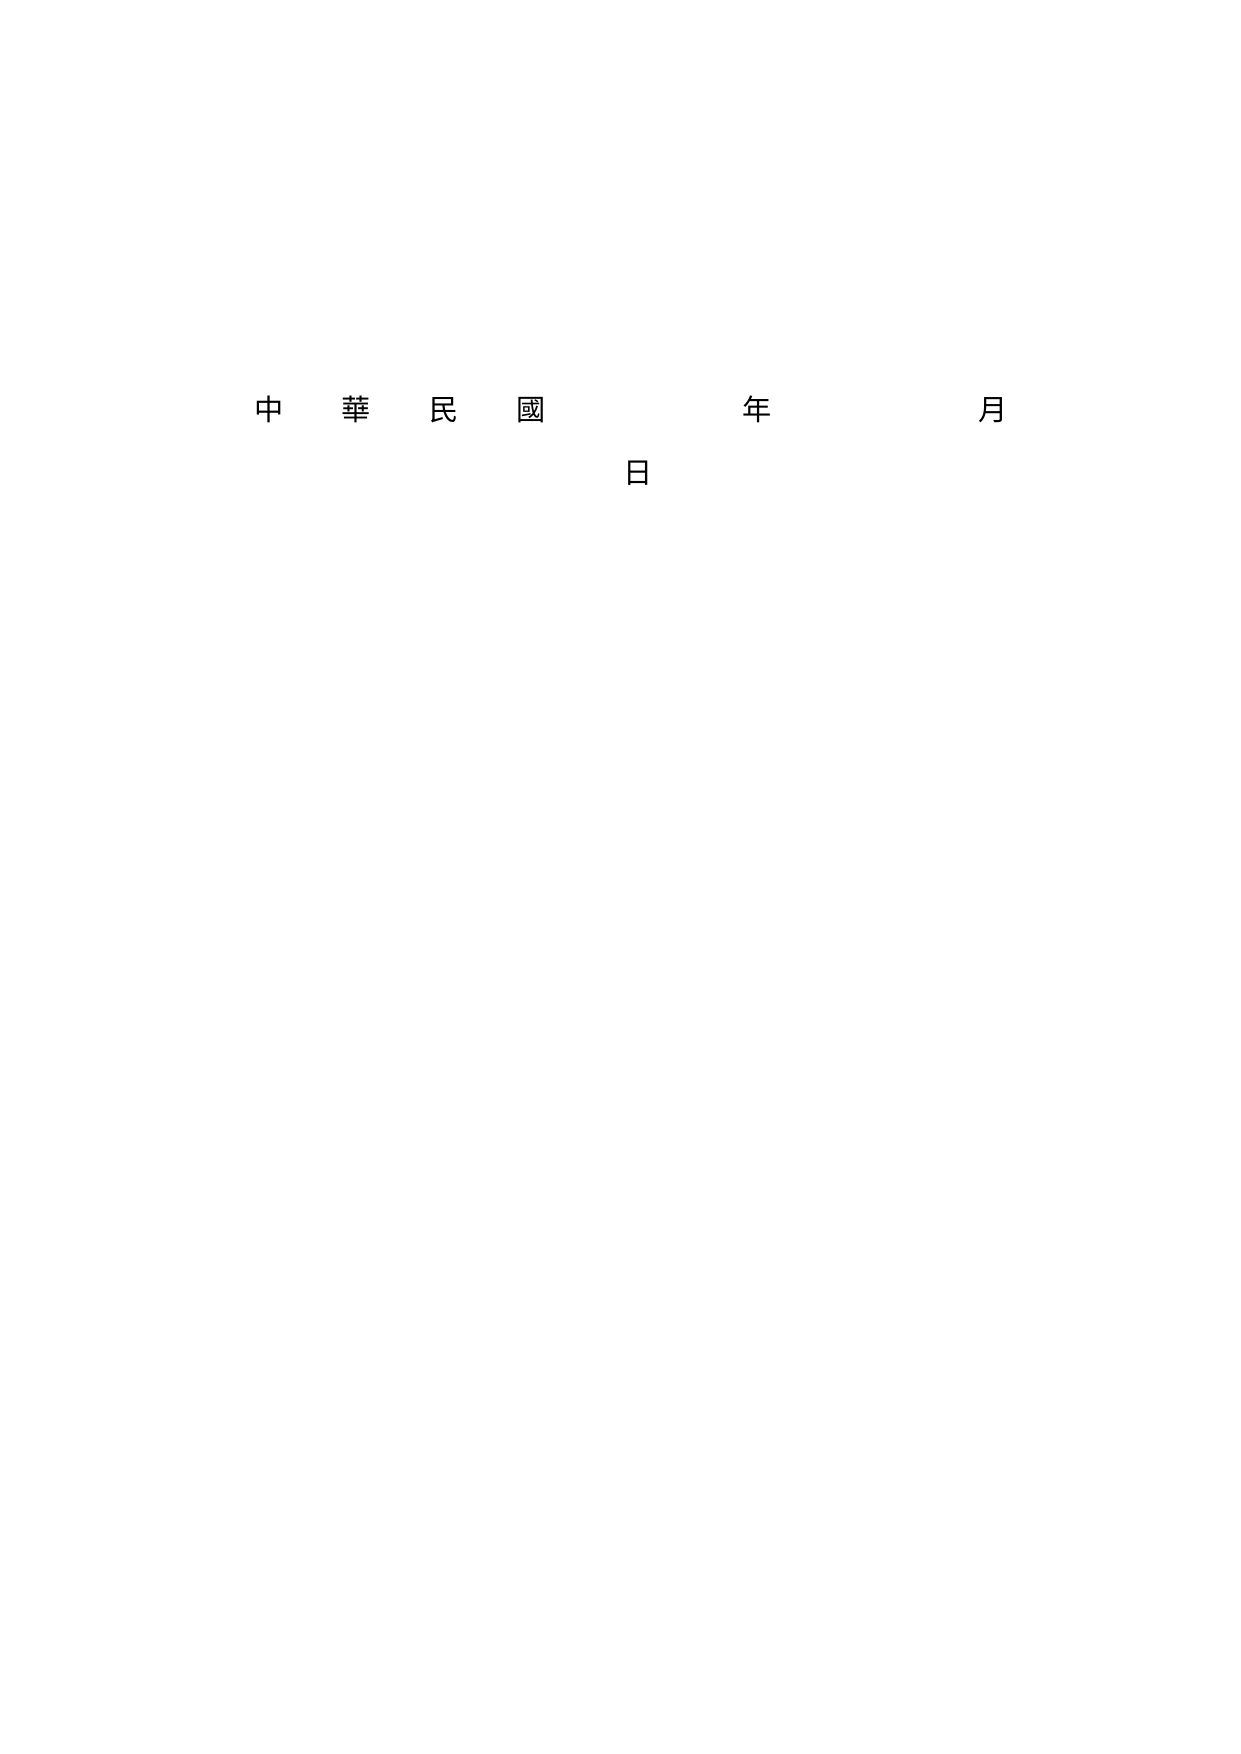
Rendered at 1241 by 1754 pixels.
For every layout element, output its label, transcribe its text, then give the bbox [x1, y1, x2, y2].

text 中 華 民 國 年 月 日 [153, 386, 1122, 492]
